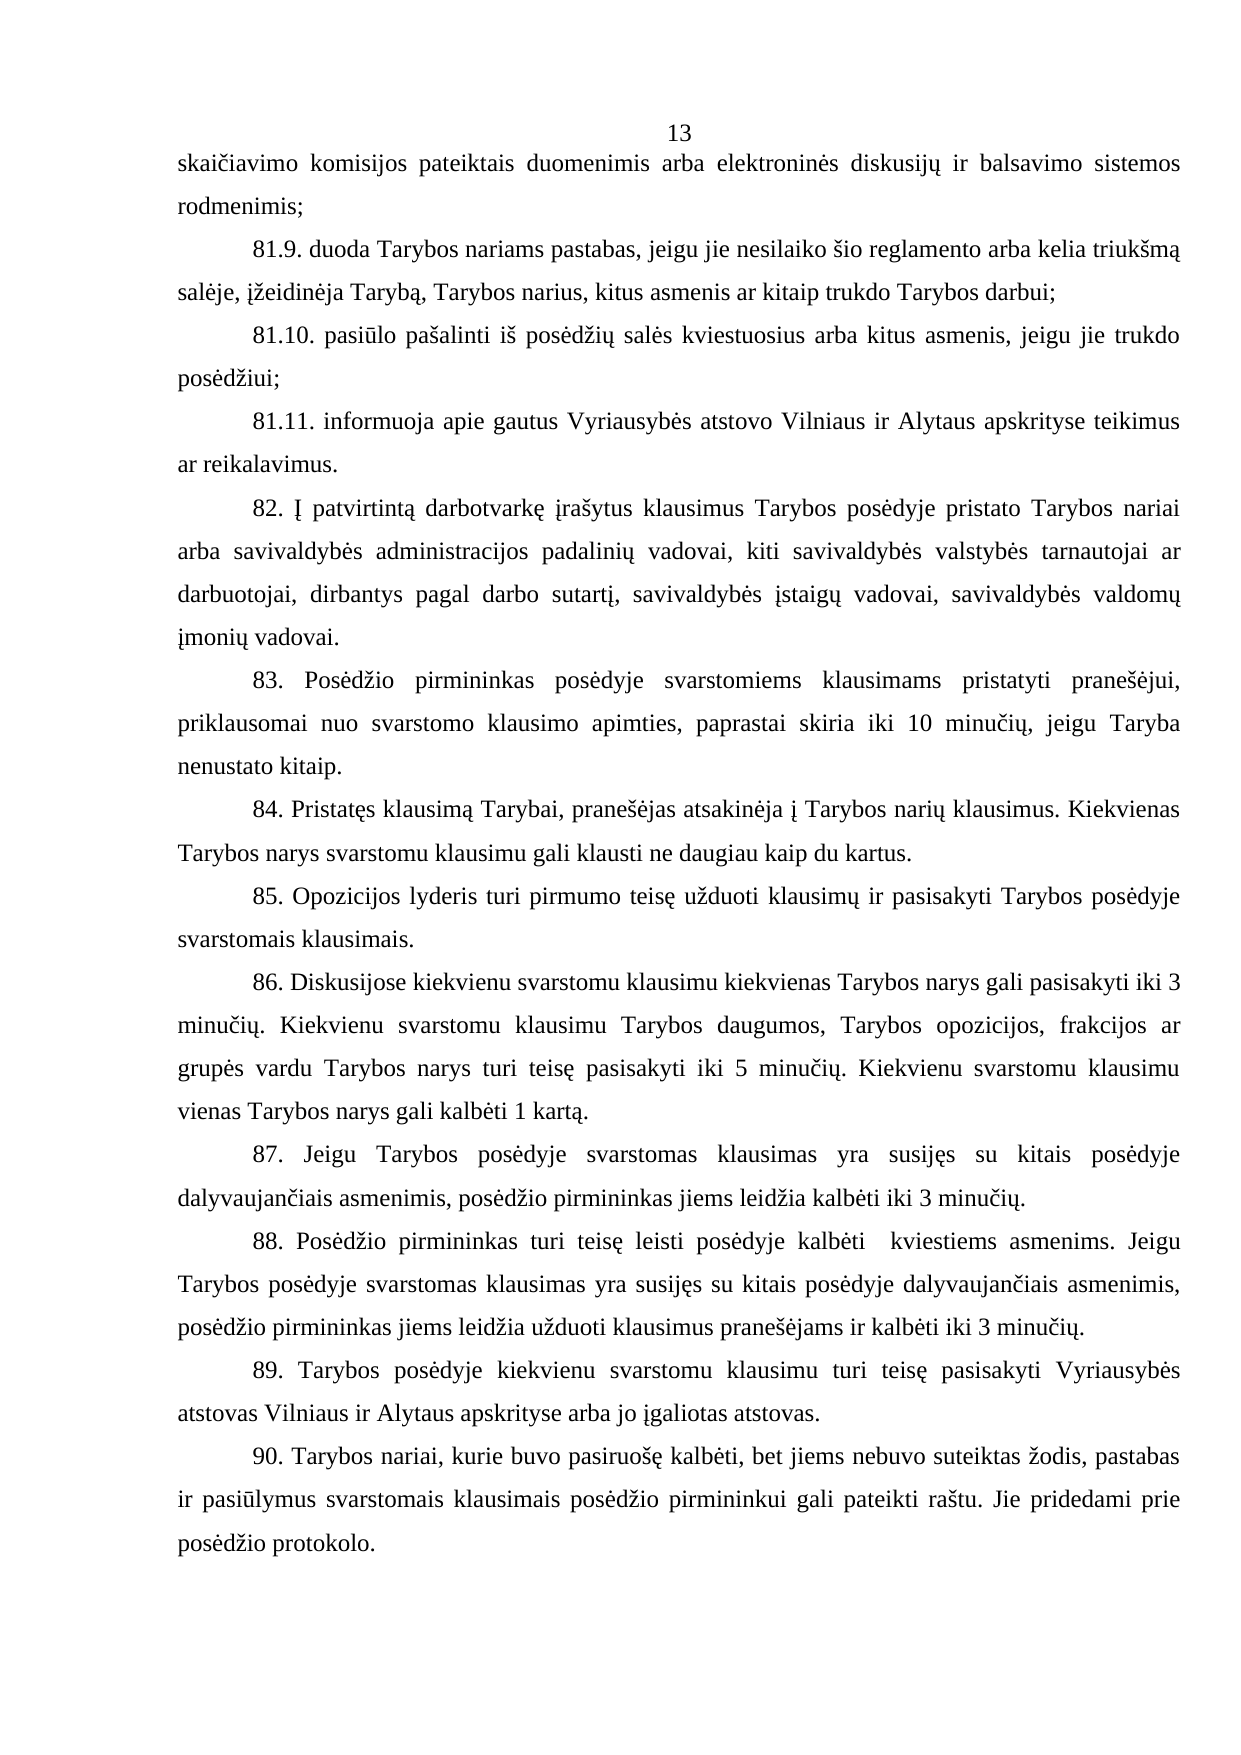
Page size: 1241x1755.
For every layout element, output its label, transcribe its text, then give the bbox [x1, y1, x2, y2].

text 87. Jeigu Tarybos posėdyje svarstomas klausimas yra susijęs su kitais posėdyje dalyvaujančiais asmenimis, posėdžio pirmininkas jiems leidžia kalbėti iki 3 minučių. [177, 1139, 1181, 1211]
text 82. Į patvirtintą darbotvarkę įrašytus klausimus Tarybos posėdyje pristato Tarybos nariai arba savivaldybės administracijos padalinių vadovai, kiti savivaldybės valstybės tarnautojai ar darbuotojai, dirbantys pagal darbo sutartį, savivaldybės įstaigų vadovai, savivaldybės valdomų įmonių vadovai. [177, 493, 1181, 651]
text 88. Posėdžio pirmininkas turi teisę leisti posėdyje kalbėti kviestiems asmenims. Jeigu Tarybos posėdyje svarstomas klausimas yra susijęs su kitais posėdyje dalyvaujančiais asmenimis, posėdžio pirmininkas jiems leidžia užduoti klausimus pranešėjams ir kalbėti iki 3 minučių. [177, 1226, 1181, 1341]
text 85. Opozicijos lyderis turi pirmumo teisę užduoti klausimų ir pasisakyti Tarybos posėdyje svarstomais klausimais. [177, 881, 1181, 953]
text 83. Posėdžio pirmininkas posėdyje svarstomiems klausimams pristatyti pranešėjui, priklausomai nuo svarstomo klausimo apimties, paprastai skiria iki 10 minučių, jeigu Taryba nenustato kitaip. [177, 665, 1181, 780]
text 84. Pristatęs klausimą Tarybai, pranešėjas atsakinėja į Tarybos narių klausimus. Kiekvienas Tarybos narys svarstomu klausimu gali klausti ne daugiau kaip du kartus. [177, 794, 1181, 866]
text 81.11. informuoja apie gautus Vyriausybės atstovo Vilniaus ir Alytaus apskrityse teikimus ar reikalavimus. [177, 406, 1181, 478]
text 89. Tarybos posėdyje kiekvienu svarstomu klausimu turi teisę pasisakyti Vyriausybės atstovas Vilniaus ir Alytaus apskrityse arba jo įgaliotas atstovas. [177, 1355, 1181, 1427]
text 90. Tarybos nariai, kurie buvo pasiruošę kalbėti, bet jiems nebuvo suteiktas žodis, pastabas ir pasiūlymus svarstomais klausimais posėdžio pirmininkui gali pateikti raštu. Jie pridedami prie posėdžio protokolo. [177, 1441, 1181, 1556]
text 81.9. duoda Tarybos nariams pastabas, jeigu jie nesilaiko šio reglamento arba kelia triukšmą salėje, įžeidinėja Tarybą, Tarybos narius, kitus asmenis ar kitaip trukdo Tarybos darbui; [177, 234, 1181, 306]
text 86. Diskusijose kiekvienu svarstomu klausimu kiekvienas Tarybos narys gali pasisakyti iki 3 minučių. Kiekvienu svarstomu klausimu Tarybos daugumos, Tarybos opozicijos, frakcijos ar grupės vardu Tarybos narys turi teisę pasisakyti iki 5 minučių. Kiekvienu svarstomu klausimu vienas Tarybos narys gali kalbėti 1 kartą. [177, 967, 1181, 1125]
text skaičiavimo komisijos pateiktais duomenimis arba elektroninės diskusijų ir balsavimo sistemos rodmenimis; [177, 148, 1181, 219]
text 81.10. pasiūlo pašalinti iš posėdžių salės kviestuosius arba kitus asmenis, jeigu jie trukdo posėdžiui; [177, 320, 1181, 392]
